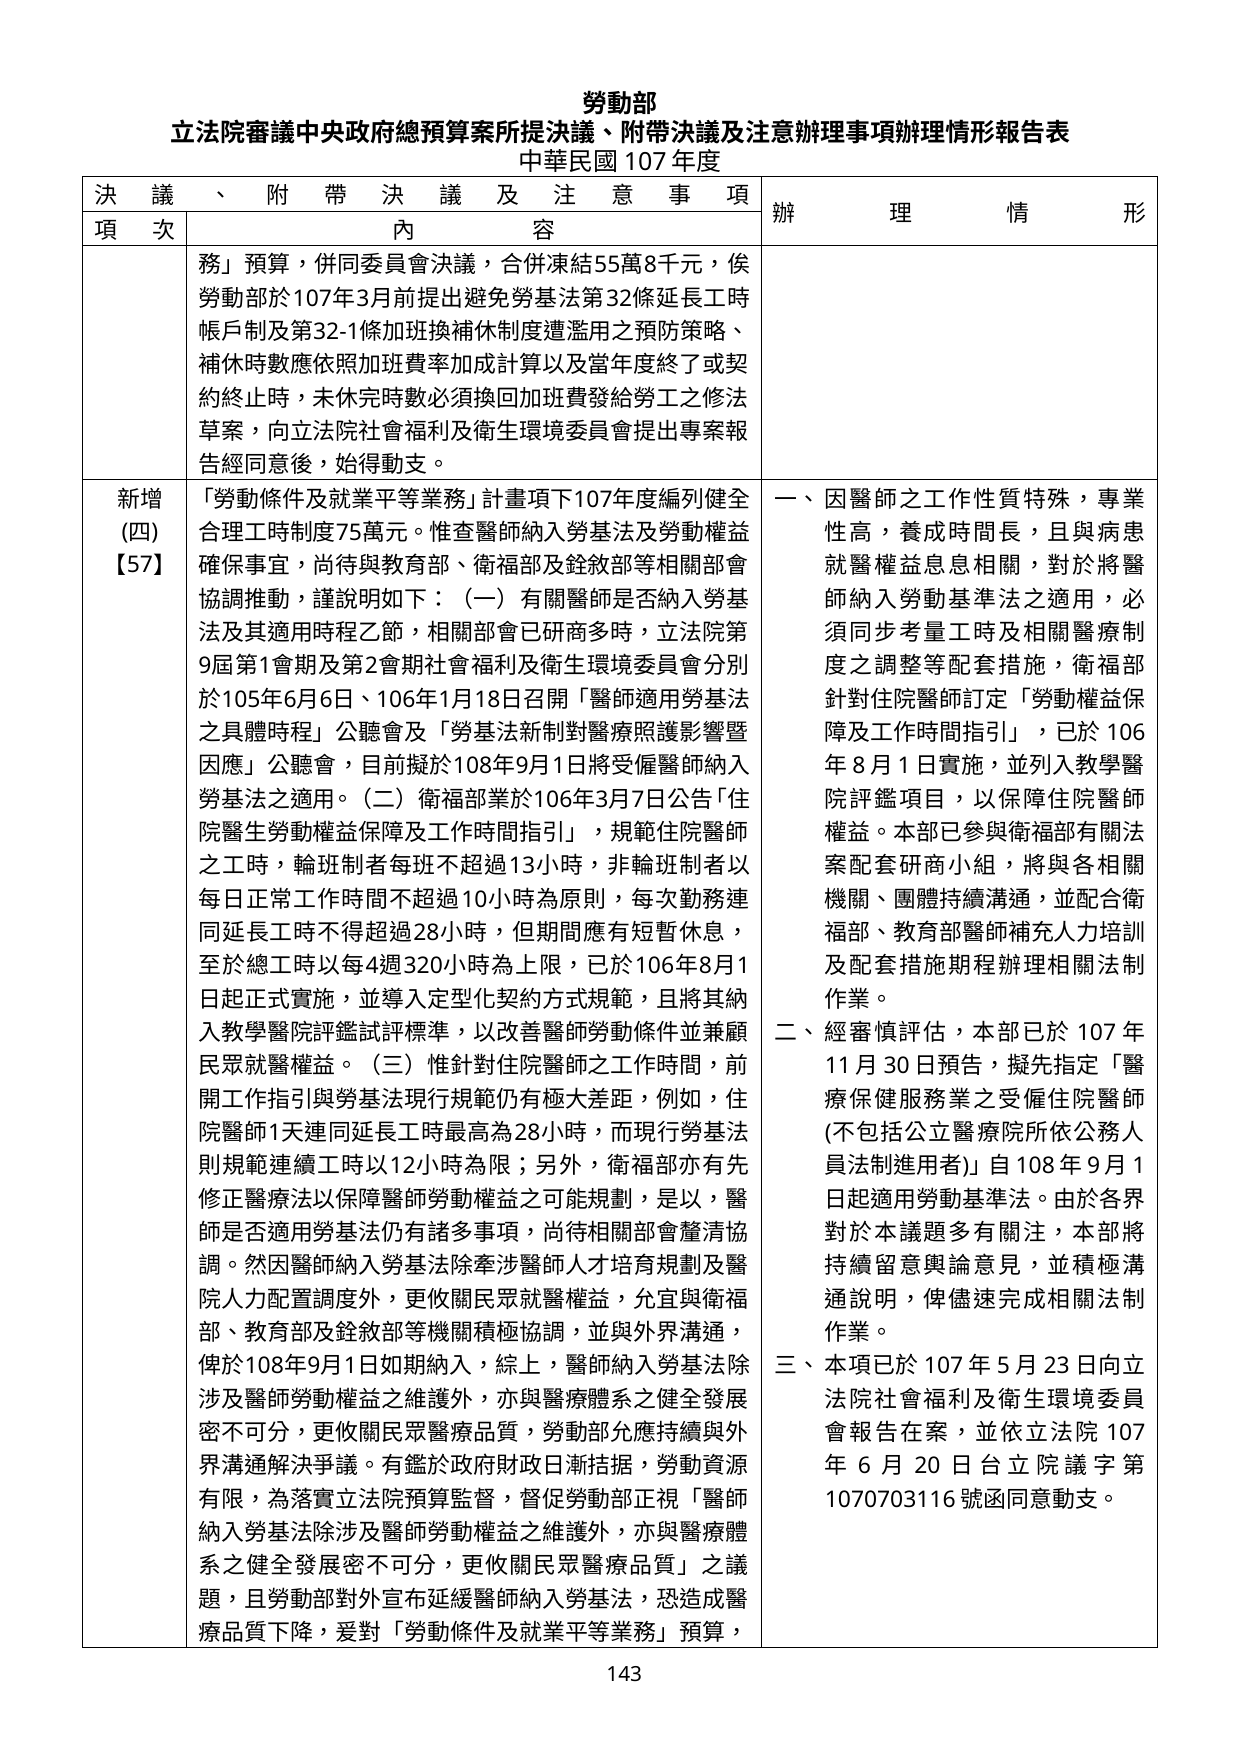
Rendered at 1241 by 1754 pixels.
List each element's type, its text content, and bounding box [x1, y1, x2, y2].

table_cell 項次 [83, 212, 186, 245]
table_cell [83, 246, 186, 479]
table_cell 內 容 [187, 212, 761, 245]
table_cell [762, 246, 1157, 479]
table_cell 新增 (四) 【57】 [83, 480, 186, 1647]
table_cell 務」預算，併同委員會決議，合併凍結55萬8千元，俟勞動部於107年3月前提出避免勞基法第32條延長工時帳戶制及第32-1條加班換補休制度遭濫用之預防策略、補休時數應依照加班費率加成計算以及當年度終了或契約終止時，未休完時數必須換回加班費發給勞工之修法草案，向立法院社會福利及衛生環境委員會提出專案報告經同意後，始得動支。 [187, 246, 761, 479]
table_header 決議、附帶決議及注意事項 [83, 177, 761, 211]
table_header 辦理情形 [762, 177, 1157, 245]
table_cell 「勞動條件及就業平等業務」計畫項下107年度編列健全合理工時制度75萬元。惟查醫師納入勞基法及勞動權益確保事宜，尚待與教育部、衛福部及銓敘部等相關部會協調推動，謹說明如下：（一）有關醫師是否納入勞基法及其適用時程乙節，相關部會已研商多時，立法院第9屆第1會期及第2會期社會福利及衛生環境委員會分別於105年6月6日、106年1月18日召開「醫師適用勞基法之具體時程」公聽會及「勞基法新制對醫療照護影響暨因應」公聽會，目前擬於108年9月1日將受僱醫師納入勞基法之適用。（二）衛福部業於106年3月7日公告「住院醫生勞動權益保障及工作時間指引」，規範住院醫師之工時，輪班制者每班不超過13小時，非輪班制者以每日正常工作時間不超過10小時為原則，每次勤務連同延長工時不得超過28小時，但期間應有短暫休息，至於總工時以每4週320小時為上限，已於106年8月1日起正式實施，並導入定型化契約方式規範，且將其納入教學醫院評鑑試評標準，以改善醫師勞動條件並兼顧民眾就醫權益。（三）惟針對住院醫師之工作時間，前開工作指引與勞基法現行規範仍有極大差距，例如，住院醫師1天連同延長工時最高為28小時，而現行勞基法則規範連續工時以12小時為限；另外，衛福部亦有先修正醫療法以保障醫師勞動權益之可能規劃，是以，醫師是否適用勞基法仍有諸多事項，尚待相關部會釐清協調。然因醫師納入勞基法除牽涉醫師人才培育規劃及醫院人力配置調度外，更攸關民眾就醫權益，允宜與衛福部、教育部及銓敘部等機關積極協調，並與外界溝通，俾於108年9月1日如期納入，綜上，醫師納入勞基法除涉及醫師勞動權益之維護外，亦與醫療體系之健全發展密不可分，更攸關民眾醫療品質，勞動部允應持續與外界溝通解決爭議。有鑑於政府財政日漸拮据，勞動資源有限，為落實立法院預算監督，督促勞動部正視「醫師納入勞基法除涉及醫師勞動權益之維護外，亦與醫療體系之健全發展密不可分，更攸關民眾醫療品質」之議題，且勞動部對外宣布延緩醫師納入勞基法，恐造成醫療品質下降，爰對「勞動條件及就業平等業務」預算， [187, 480, 761, 1647]
table_cell 因醫師之工作性質特殊，專業性高，養成時間長，且與病患就醫權益息息相關，對於將醫師納入勞動基準法之適用，必須同步考量工時及相關醫療制度之調整等配套措施，衛福部針對住院醫師訂定「勞動權益保障及工作時間指引」，已於106年8月1日實施，並列入教學醫院評鑑項目，以保障住院醫師權益。本部已參與衛福部有關法案配套研商小組，將與各相關機關、團體持續溝通，並配合衛福部、教育部醫師補充人力培訓及配套措施期程辦理相關法制作業。 經審慎評估，本部已於107年11月30日預告，擬先指定「醫療保健服務業之受僱住院醫師(不包括公立醫療院所依公務人員法制進用者)」自108年9月1日起適用勞動基準法。由於各界對於本議題多有關注，本部將持續留意輿論意見，並積極溝通說明，俾儘速完成相關法制作業。 本項已於107年5月23日向立法院社會福利及衛生環境委員會報告在案，並依立法院107年6月20日台立院議字第1070703116號函同意動支。 [762, 480, 1157, 1647]
